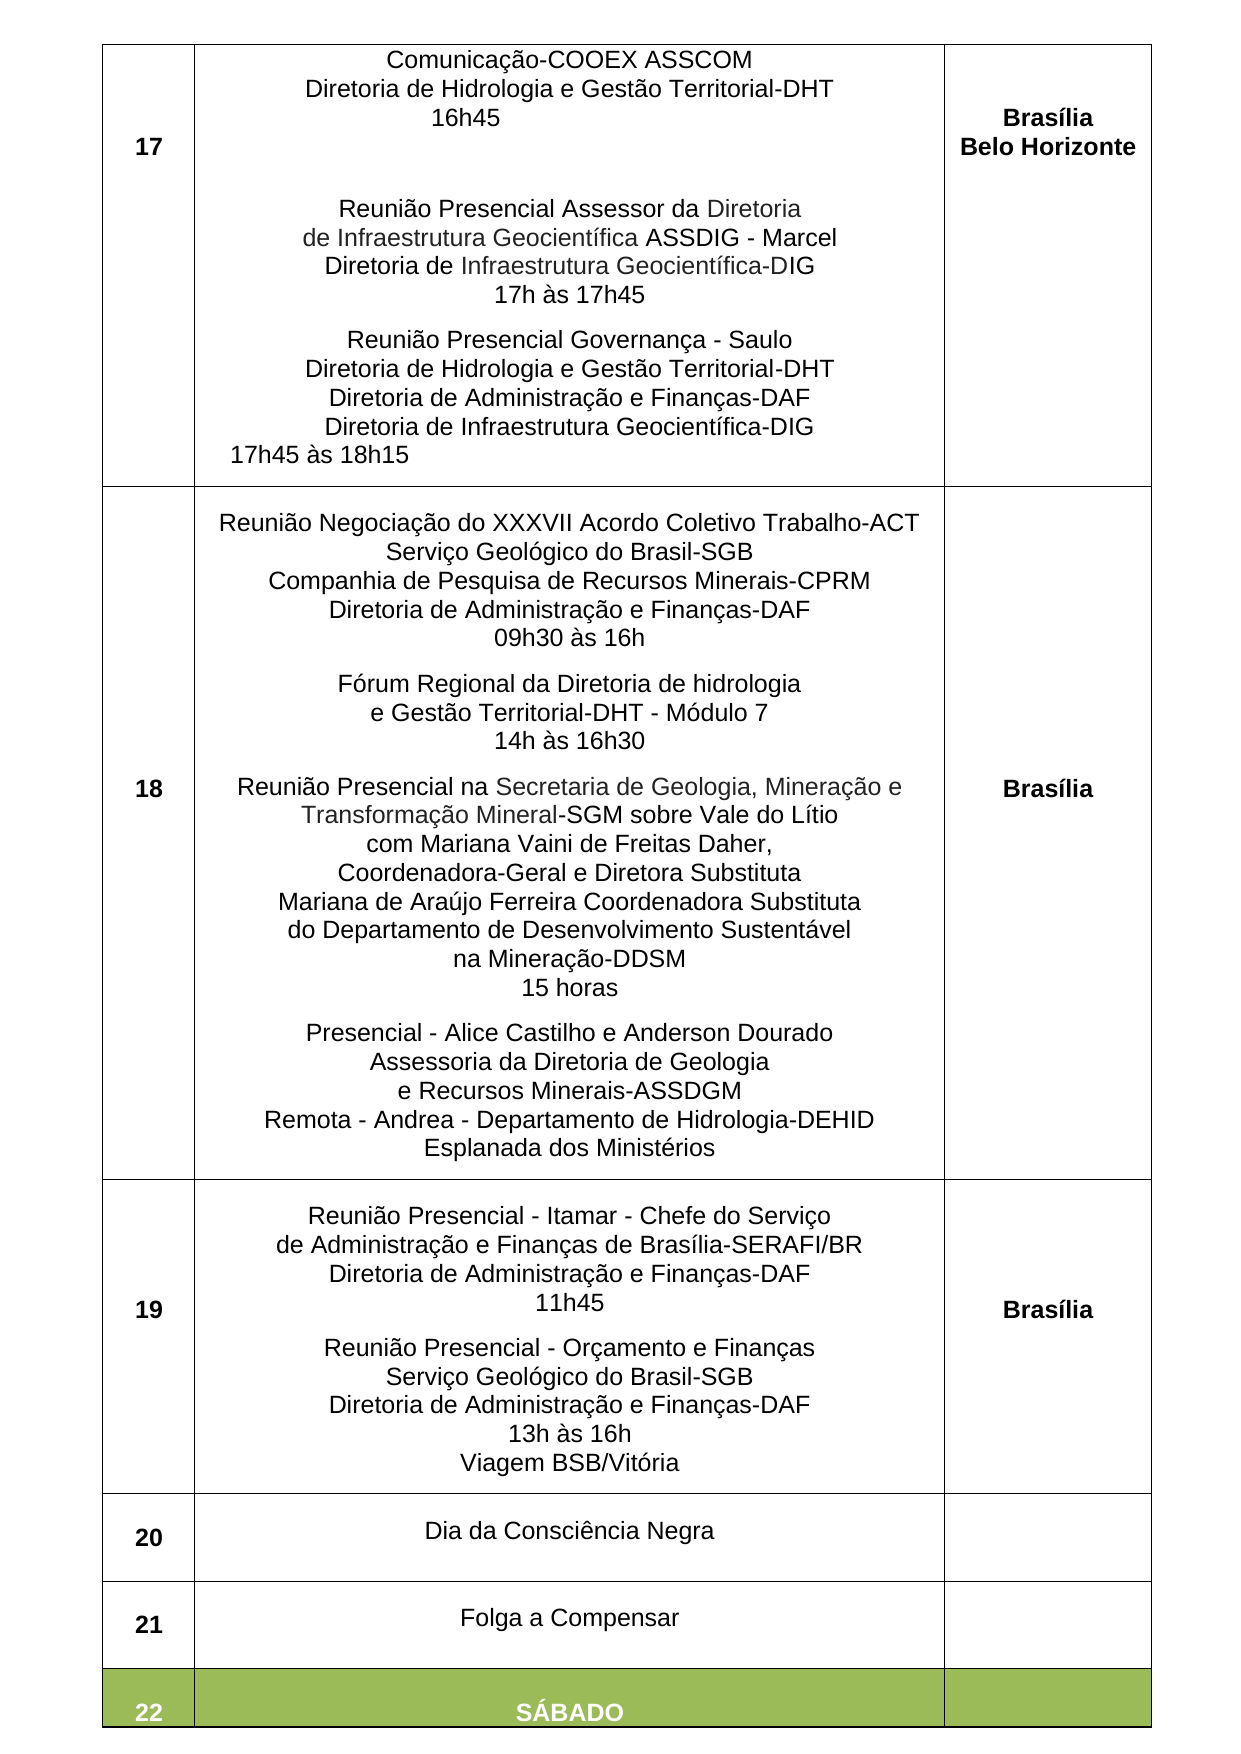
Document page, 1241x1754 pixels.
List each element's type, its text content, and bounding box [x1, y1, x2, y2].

table_cell [945, 1669, 1151, 1726]
table_cell Reunião Negociação do XXXVII Acordo Coletivo Trabalho-ACT Serviço Geológico do Brasil-SGB Companhia de Pesquisa de Recursos Minerais-CPRM Diretoria de Administração e Finanças-DAF 09h30 às 16h Fórum Regional da Diretoria de hidrologia e Gestão Territorial-DHT - Módulo 7 14h às 16h30 Reunião Presencial na Secretaria de Geologia, Mineração e Transformação Mineral-SGM sobre Vale do Lítio com Mariana Vaini de Freitas Daher, Coordenadora-Geral e Diretora Substituta Mariana de Araújo Ferreira Coordenadora Substituta do Departamento de Desenvolvimento Sustentável na Mineração-DDSM 15 horas Presencial - Alice Castilho e Anderson Dourado Assessoria da Diretoria de Geologia e Recursos Minerais-ASSDGM Remota - Andrea - Departamento de Hidrologia-DEHID Esplanada dos Ministérios [195, 487, 944, 1179]
table_cell Brasília [945, 1180, 1151, 1493]
table_cell Brasília Belo Horizonte [945, 45, 1151, 486]
table_cell 19 [103, 1180, 194, 1493]
table_cell Reunião Presencial - Itamar - Chefe do Serviço de Administração e Finanças de Brasília-SERAFI/BR Diretoria de Administração e Finanças-DAF 11h45 Reunião Presencial - Orçamento e Finanças Serviço Geológico do Brasil-SGB Diretoria de Administração e Finanças-DAF 13h às 16h Viagem BSB/Vitória [195, 1180, 944, 1493]
table_cell 22 [103, 1669, 194, 1726]
table_cell [945, 1582, 1151, 1668]
table_cell Comunicação-COOEX ASSCOM Diretoria de Hidrologia e Gestão Territorial-DHT 16h45 Reunião Presencial Assessor da Diretoria de Infraestrutura Geocientífica ASSDIG - Marcel Diretoria de Infraestrutura Geocientífica-DIG 17h às 17h45 Reunião Presencial Governança - Saulo Diretoria de Hidrologia e Gestão Territorial-DHT Diretoria de Administração e Finanças-DAF Diretoria de Infraestrutura Geocientífica-DIG 17h45 às 18h15 [195, 45, 944, 486]
table_cell Brasília [945, 487, 1151, 1179]
table_cell Folga a Compensar [195, 1582, 944, 1668]
table_cell 18 [103, 487, 194, 1179]
table_cell SÁBADO [195, 1669, 944, 1726]
table_cell 20 [103, 1494, 194, 1581]
table_cell [945, 1494, 1151, 1581]
table_cell 21 [103, 1582, 194, 1668]
table_cell Dia da Consciência Negra [195, 1494, 944, 1581]
table_cell 17 [103, 45, 194, 486]
